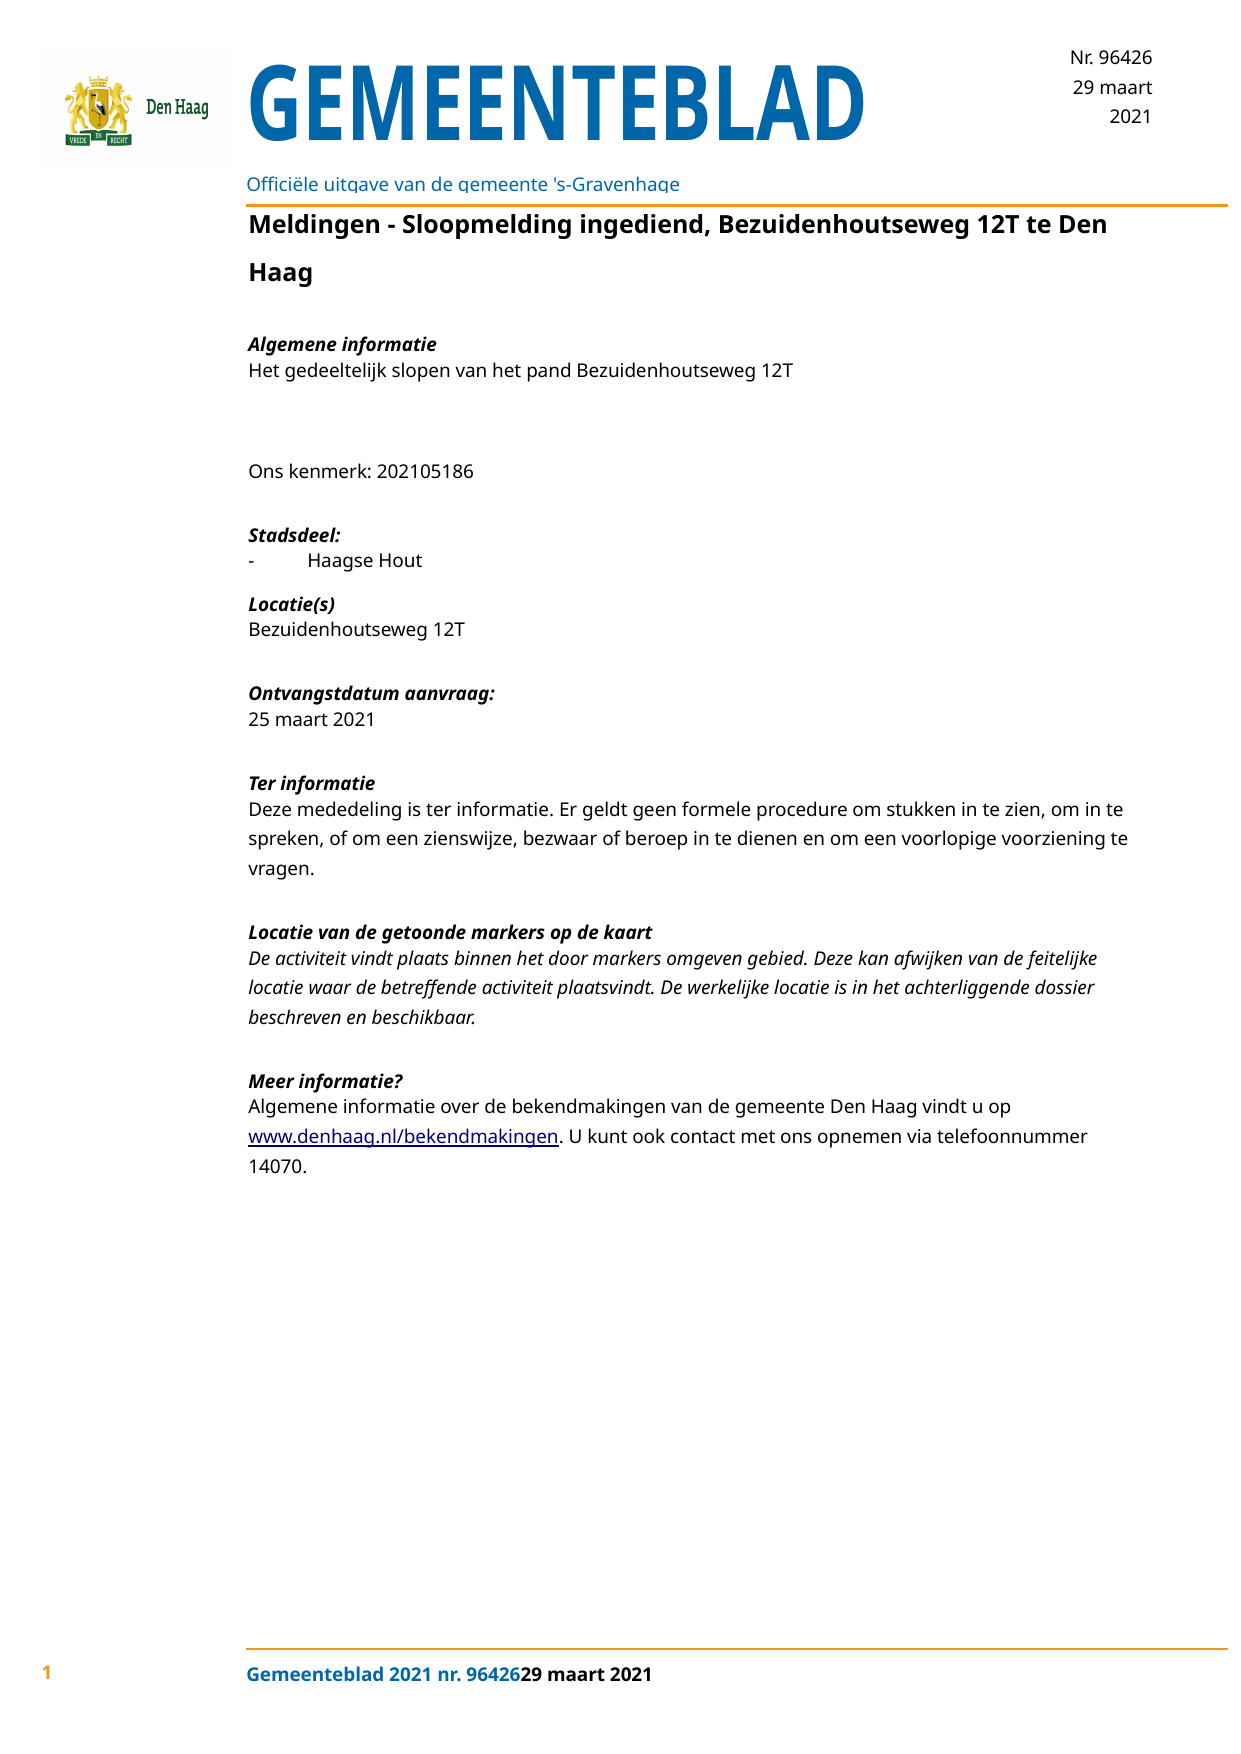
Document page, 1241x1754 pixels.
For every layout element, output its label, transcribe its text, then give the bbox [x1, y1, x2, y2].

text Locatie van de getoonde markers op de kaart [248, 919, 1152, 945]
text Meldingen - Sloopmelding ingediend, Bezuidenhoutseweg 12T te Den Haag [248, 207, 1152, 288]
text Algemene informatie [248, 331, 1152, 357]
text Algemene informatie over de bekendmakingen van de gemeente Den Haag vindt u op www.denhaag.nl/bekendmakingen. U kunt ook contact met ons opnemen via telefoonnummer 14070. [248, 1094, 1152, 1178]
text Ons kenmerk: 202105186 [248, 458, 1152, 484]
text Stadsdeel: [248, 522, 1152, 548]
text De activiteit vindt plaats binnen het door markers omgeven gebied. Deze kan afwijken van de feitelijke locatie waar de betreffende activiteit plaatsvindt. De werkelijke locatie is in het achterliggende dossier beschreven en beschikbaar. [248, 945, 1152, 1030]
picture [41, 47, 231, 172]
text Bezuidenhoutseweg 12T [248, 617, 1152, 642]
text Deze mededeling is ter informatie. Er geldt geen formele procedure om stukken in te zien, om in te spreken, of om een zienswijze, bezwaar of beroep in te dienen en om een voorlopige voorziening te vragen. [248, 796, 1152, 881]
text 25 maart 2021 [248, 706, 1152, 732]
text Het gedeeltelijk slopen van het pand Bezuidenhoutseweg 12T [248, 357, 1152, 383]
list Haagse Hout [248, 548, 1152, 573]
text Ter informatie [248, 770, 1152, 796]
text Meer informatie? [248, 1068, 1152, 1094]
text Ontvangstdatum aanvraag: [248, 681, 1152, 706]
text Locatie(s) [248, 591, 1152, 617]
